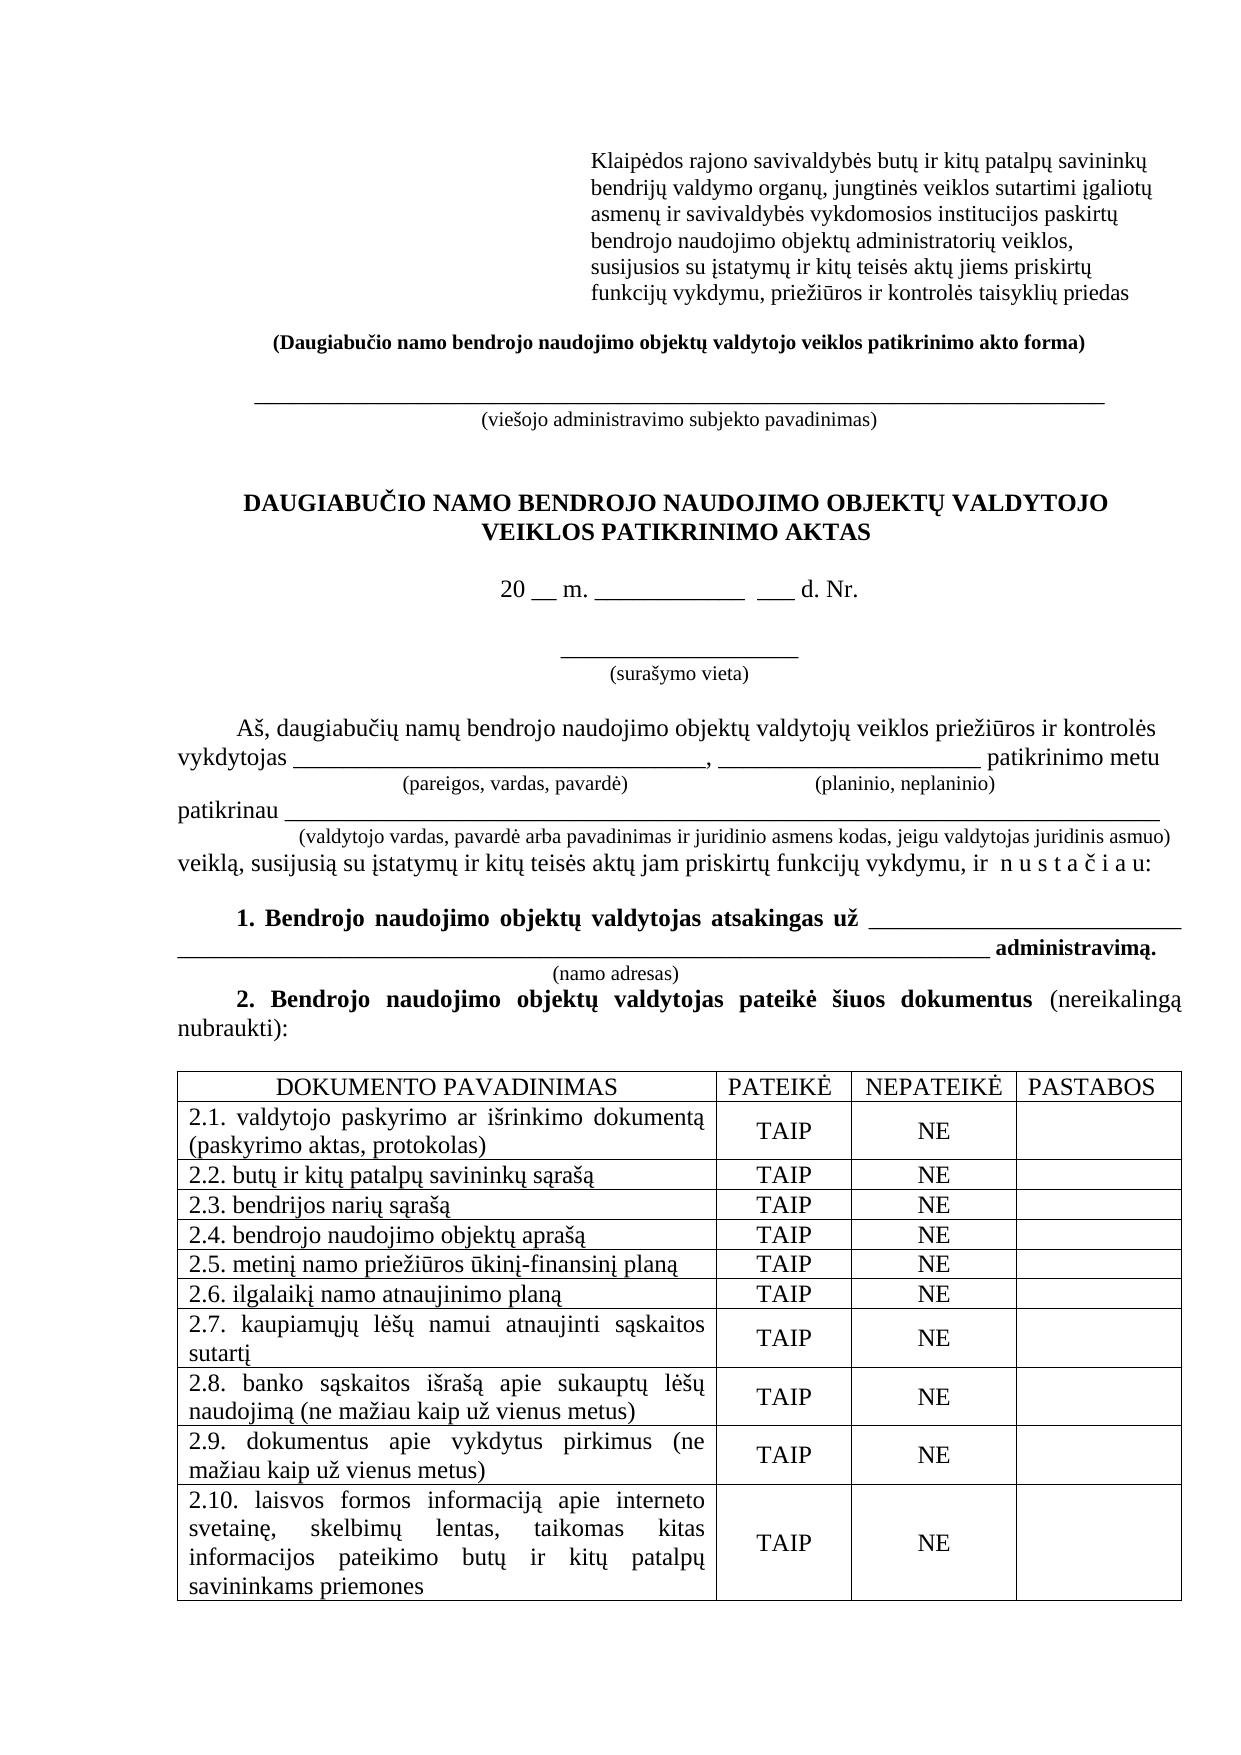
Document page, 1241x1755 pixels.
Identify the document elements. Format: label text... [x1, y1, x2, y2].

table_cell [1017, 1309, 1181, 1367]
text susijusios su įstatymų ir kitų teisės aktų jiems priskirtų [177, 253, 1181, 279]
table_cell 2.6. ilgalaikį namo atnaujinimo planą [178, 1279, 716, 1308]
table_cell TAIP [717, 1102, 851, 1159]
text veiklą, susijusią su įstatymų ir kitų teisės aktų jam priskirtų funkcijų vykdymu, ir n u s t a č i a u: [177, 848, 1181, 877]
table_cell [1017, 1102, 1181, 1159]
table_cell NE [852, 1426, 1016, 1484]
text (surašymo vieta) [177, 661, 1181, 685]
table_cell NE [852, 1279, 1016, 1308]
text vykdytojas _________________________________, _____________________ patikrinimo metu [177, 742, 1181, 771]
table_cell TAIP [717, 1190, 851, 1219]
table_cell [1017, 1160, 1181, 1189]
text VEIKLOS PATIKRINIMO AKTAS [177, 517, 1181, 546]
table_cell TAIP [717, 1485, 851, 1600]
text ____________________________________________________________________ [177, 378, 1181, 407]
text 20 __ m. ____________ ___ d. Nr. [177, 574, 1181, 603]
table_header NEPATEIKĖ [852, 1072, 1016, 1101]
table_cell [1017, 1220, 1181, 1248]
table_cell 2.3. bendrijos narių sąrašą [178, 1190, 716, 1219]
text bendrijų valdymo organų, jungtinės veiklos sutartimi įgaliotų [177, 174, 1181, 200]
table_cell NE [852, 1190, 1016, 1219]
text patikrinau ______________________________________________________________________ [177, 795, 1181, 824]
table_cell [1017, 1368, 1181, 1425]
text Klaipėdos rajono savivaldybės butų ir kitų patalpų savininkų [177, 148, 1181, 174]
text (pareigos, vardas, pavardė) (planinio, neplaninio) [177, 771, 1181, 795]
table_cell TAIP [717, 1426, 851, 1484]
text 2. Bendrojo naudojimo objektų valdytojas pateikė šiuos dokumentus (nereikalingą nubraukti): [177, 984, 1181, 1042]
table_header PATEIKĖ [717, 1072, 851, 1101]
table_cell TAIP [717, 1309, 851, 1367]
table_cell [1017, 1485, 1181, 1600]
table_cell 2.7. kaupiamųjų lėšų namui atnaujinti sąskaitos sutartį [178, 1309, 716, 1367]
table_cell [1017, 1426, 1181, 1484]
table_cell 2.4. bendrojo naudojimo objektų aprašą [178, 1220, 716, 1248]
table_cell [1017, 1190, 1181, 1219]
text Aš, daugiabučių namų bendrojo naudojimo objektų valdytojų veiklos priežiūros ir kontrolės [177, 713, 1181, 742]
text funkcijų vykdymu, priežiūros ir kontrolės taisyklių priedas [177, 279, 1181, 306]
text ___________________ [177, 632, 1181, 661]
table_cell [1017, 1279, 1181, 1308]
table_header DOKUMENTO PAVADINIMAS [178, 1072, 716, 1101]
text (valdytojo vardas, pavardė arba pavadinimas ir juridinio asmens kodas, jeigu valdytojas juridinis asmuo) [177, 824, 1181, 848]
table_cell 2.8. banko sąskaitos išrašą apie sukauptų lėšų naudojimą (ne mažiau kaip už vienus metus) [178, 1368, 716, 1425]
table_cell NE [852, 1309, 1016, 1367]
text 1. Bendrojo naudojimo objektų valdytojas atsakingas už _________________________ _________________________________________________________________ administravimą. [177, 903, 1181, 961]
table_cell TAIP [717, 1160, 851, 1189]
table_cell NE [852, 1368, 1016, 1425]
table_cell NE [852, 1160, 1016, 1189]
table_cell NE [852, 1485, 1016, 1600]
table_cell NE [852, 1220, 1016, 1248]
table_cell TAIP [717, 1250, 851, 1278]
table_header PASTABOS [1017, 1072, 1181, 1101]
table_cell [1017, 1250, 1181, 1278]
text bendrojo naudojimo objektų administratorių veiklos, [177, 227, 1181, 253]
table_cell 2.10. laisvos formos informaciją apie interneto svetainę, skelbimų lentas, taikomas kitas informacijos pateikimo butų ir kitų patalpų savininkams priemones [178, 1485, 716, 1600]
table_cell 2.2. butų ir kitų patalpų savininkų sąrašą [178, 1160, 716, 1189]
table_cell 2.9. dokumentus apie vykdytus pirkimus (ne mažiau kaip už vienus metus) [178, 1426, 716, 1484]
table_cell 2.5. metinį namo priežiūros ūkinį-finansinį planą [178, 1250, 716, 1278]
table_cell 2.1. valdytojo paskyrimo ar išrinkimo dokumentą (paskyrimo aktas, protokolas) [178, 1102, 716, 1159]
text (viešojo administravimo subjekto pavadinimas) [177, 407, 1181, 431]
table_cell TAIP [717, 1368, 851, 1425]
text (namo adresas) [177, 961, 1181, 984]
table_cell TAIP [717, 1279, 851, 1308]
text (Daugiabučio namo bendrojo naudojimo objektų valdytojo veiklos patikrinimo akto forma) [177, 330, 1181, 354]
text asmenų ir savivaldybės vykdomosios institucijos paskirtų [177, 200, 1181, 227]
table_cell NE [852, 1250, 1016, 1278]
text DAUGIABUČIO NAMO BENDROJO NAUDOJIMO OBJEKTŲ VALDYTOJO [177, 488, 1181, 517]
table_cell NE [852, 1102, 1016, 1159]
table_cell TAIP [717, 1220, 851, 1248]
